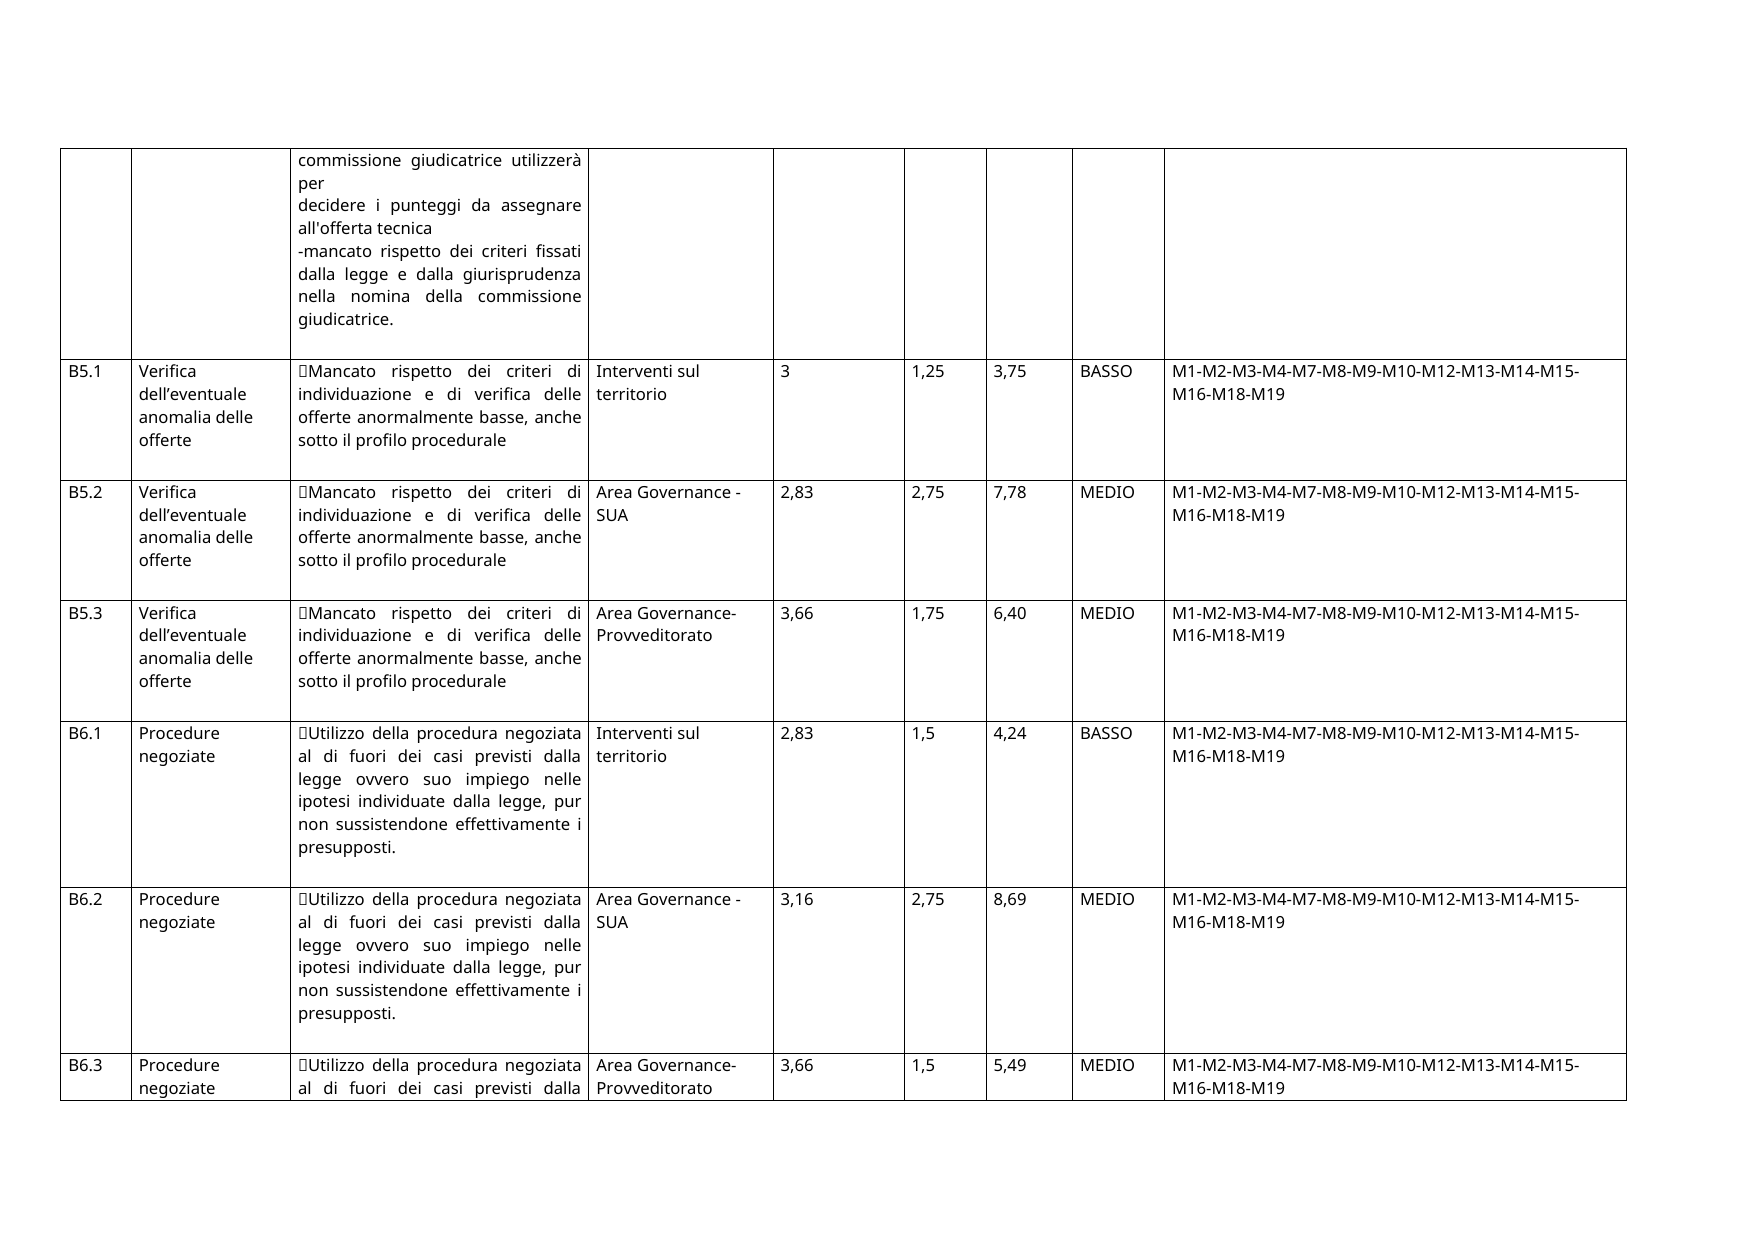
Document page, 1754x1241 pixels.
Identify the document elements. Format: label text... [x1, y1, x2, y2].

table_cell 2,83 [774, 722, 904, 887]
table_cell Mancato rispetto dei criteri di individuazione e di verifica delle offerte anormalmente basse, anche sotto il profilo procedurale [291, 360, 588, 480]
table_cell 2,75 [905, 888, 986, 1053]
table_cell Area Governance- Provveditorato [589, 601, 773, 721]
table_cell Area Governance - SUA [589, 888, 773, 1053]
table_cell [774, 149, 904, 359]
table_cell B6.1 [61, 722, 131, 887]
table_cell Mancato rispetto dei criteri di individuazione e di verifica delle offerte anormalmente basse, anche sotto il profilo procedurale [291, 601, 588, 721]
table_cell BASSO [1073, 722, 1164, 887]
table_cell [589, 149, 773, 359]
table_cell [905, 149, 986, 359]
table_cell 7,78 [987, 481, 1072, 600]
table_cell B5.2 [61, 481, 131, 600]
table_cell 3,66 [774, 601, 904, 721]
table_cell 1,25 [905, 360, 986, 480]
table_cell MEDIO [1073, 888, 1164, 1053]
table_cell Area Governance - SUA [589, 481, 773, 600]
table_cell B6.2 [61, 888, 131, 1053]
table_cell 4,24 [987, 722, 1072, 887]
table_cell Interventi sul territorio [589, 360, 773, 480]
table_cell Utilizzo della procedura negoziata al di fuori dei casi previsti dalla legge ovvero suo impiego nelle ipotesi individuate dalla legge, pur non sussistendone effettivamente i presupposti. [291, 722, 588, 887]
table_cell [1165, 149, 1626, 359]
table_cell 2,83 [774, 481, 904, 600]
table_cell 3,75 [987, 360, 1072, 480]
table_cell MEDIO [1073, 601, 1164, 721]
table_cell 1,5 [905, 722, 986, 887]
table_cell 3,16 [774, 888, 904, 1053]
table_cell Mancato rispetto dei criteri di individuazione e di verifica delle offerte anormalmente basse, anche sotto il profilo procedurale [291, 481, 588, 600]
table_cell 3 [774, 360, 904, 480]
table_cell Utilizzo della procedura negoziata al di fuori dei casi previsti dalla [291, 1054, 588, 1099]
table_cell B5.1 [61, 360, 131, 480]
table_cell 2,75 [905, 481, 986, 600]
table_cell 6,40 [987, 601, 1072, 721]
table_cell 1,5 [905, 1054, 986, 1099]
table_cell M1-M2-M3-M4-M7-M8-M9-M10-M12-M13-M14-M15-M16-M18-M19 [1165, 1054, 1626, 1099]
table_cell M1-M2-M3-M4-M7-M8-M9-M10-M12-M13-M14-M15-M16-M18-M19 [1165, 722, 1626, 887]
table_cell [1073, 149, 1164, 359]
table_cell Verifica dell’eventuale anomalia delle offerte [132, 360, 290, 480]
table_cell Area Governance- Provveditorato [589, 1054, 773, 1099]
table_cell Interventi sul territorio [589, 722, 773, 887]
table_cell Utilizzo della procedura negoziata al di fuori dei casi previsti dalla legge ovvero suo impiego nelle ipotesi individuate dalla legge, pur non sussistendone effettivamente i presupposti. [291, 888, 588, 1053]
table_cell MEDIO [1073, 1054, 1164, 1099]
table_cell 3,66 [774, 1054, 904, 1099]
table_cell MEDIO [1073, 481, 1164, 600]
table_cell Verifica dell’eventuale anomalia delle offerte [132, 601, 290, 721]
table_cell Procedure negoziate [132, 888, 290, 1053]
table_cell M1-M2-M3-M4-M7-M8-M9-M10-M12-M13-M14-M15-M16-M18-M19 [1165, 360, 1626, 480]
table_cell 8,69 [987, 888, 1072, 1053]
table_cell Procedure negoziate [132, 1054, 290, 1099]
table_cell M1-M2-M3-M4-M7-M8-M9-M10-M12-M13-M14-M15-M16-M18-M19 [1165, 481, 1626, 600]
table_cell M1-M2-M3-M4-M7-M8-M9-M10-M12-M13-M14-M15-M16-M18-M19 [1165, 888, 1626, 1053]
table_cell 5,49 [987, 1054, 1072, 1099]
table_cell M1-M2-M3-M4-M7-M8-M9-M10-M12-M13-M14-M15-M16-M18-M19 [1165, 601, 1626, 721]
table_cell Verifica dell’eventuale anomalia delle offerte [132, 481, 290, 600]
table_cell B6.3 [61, 1054, 131, 1099]
table_cell [132, 149, 290, 359]
table_cell commissione giudicatrice utilizzerà per decidere i punteggi da assegnare all'offerta tecnica -mancato rispetto dei criteri fissati dalla legge e dalla giurisprudenza nella nomina della commissione giudicatrice. [291, 149, 588, 359]
table_cell [987, 149, 1072, 359]
table_cell 1,75 [905, 601, 986, 721]
table_cell Procedure negoziate [132, 722, 290, 887]
table_cell [61, 149, 131, 359]
table_cell BASSO [1073, 360, 1164, 480]
table_cell B5.3 [61, 601, 131, 721]
